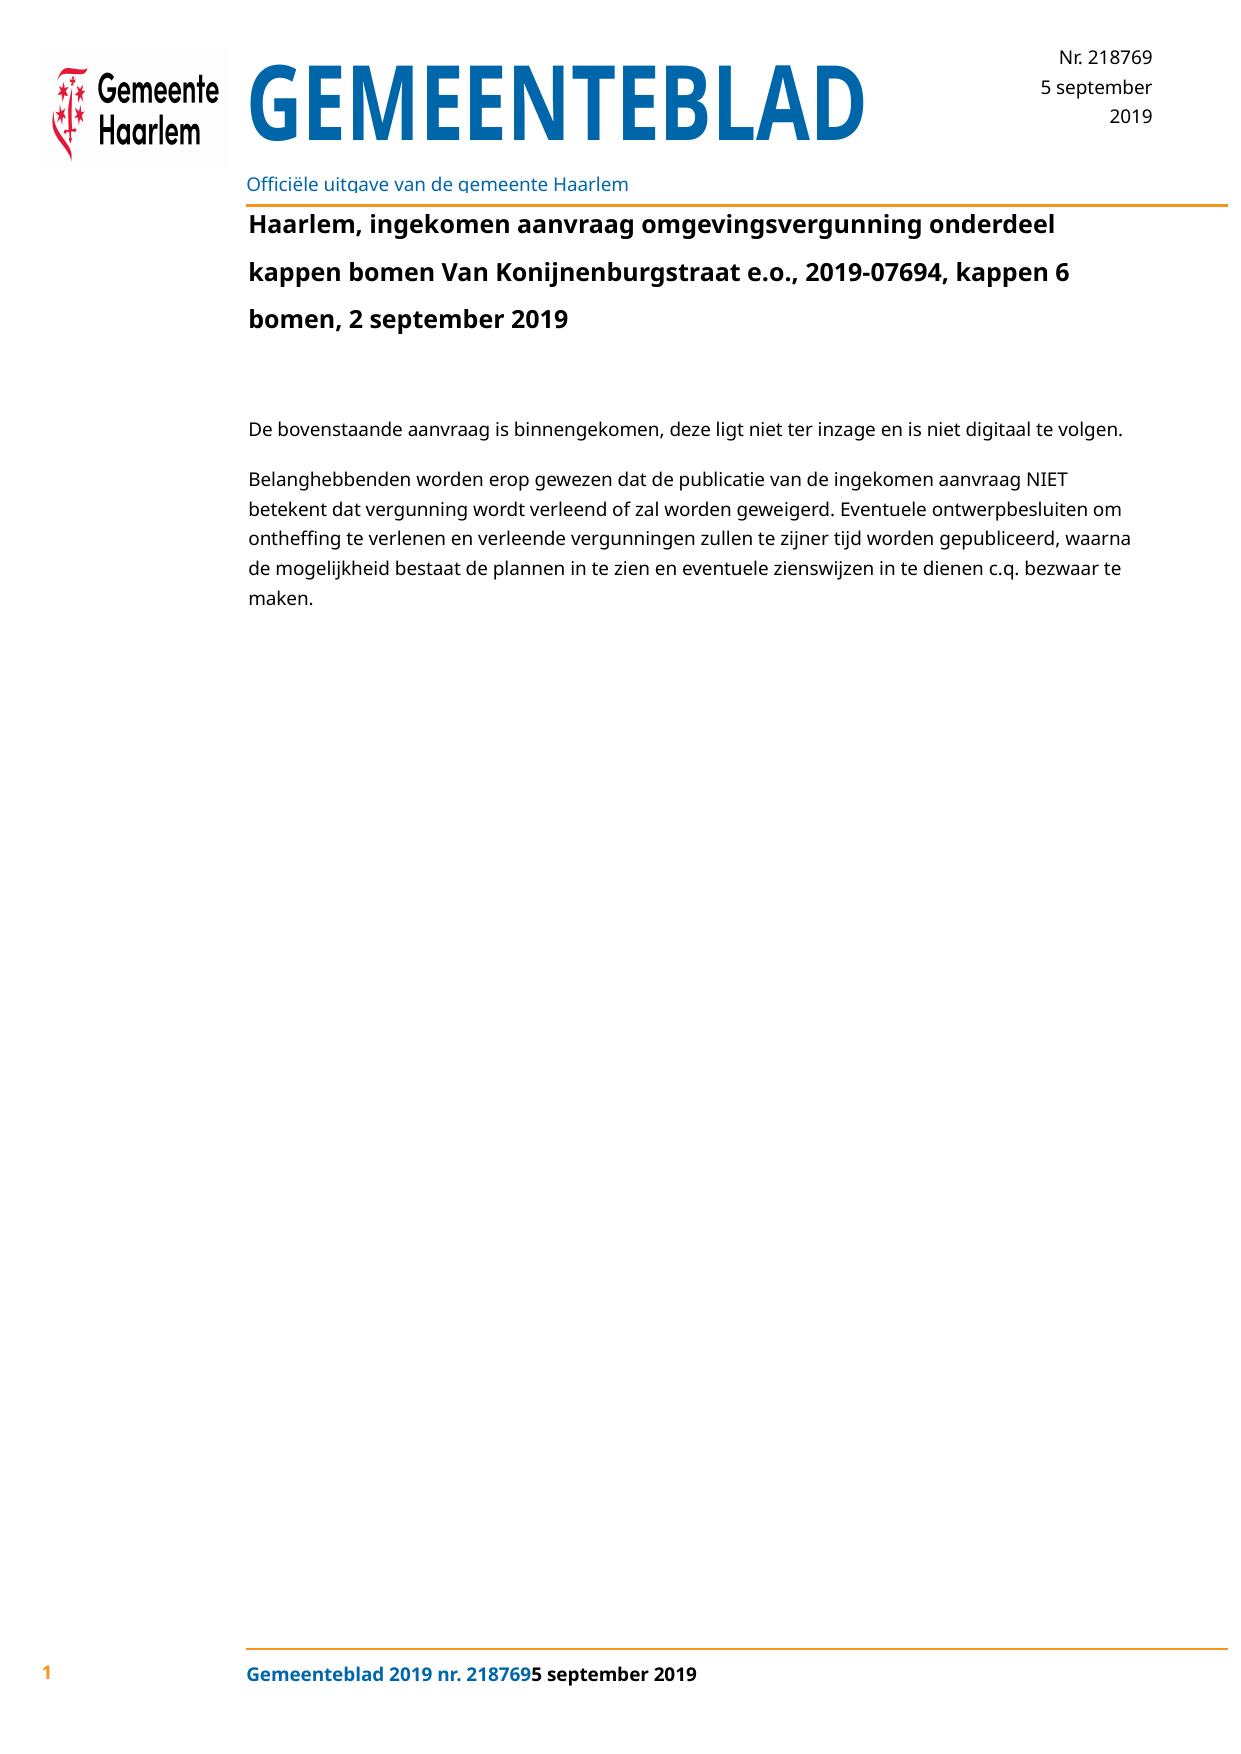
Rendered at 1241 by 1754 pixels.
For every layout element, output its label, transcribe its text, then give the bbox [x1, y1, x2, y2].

picture [41, 47, 231, 172]
text Belanghebbenden worden erop gewezen dat de publicatie van de ingekomen aanvraag NIET betekent dat vergunning wordt verleend of zal worden geweigerd. Eventuele ontwerpbesluiten om ontheffing te verlenen en verleende vergunningen zullen te zijner tijd worden gepubliceerd, waarna de mogelijkheid bestaat de plannen in te zien en eventuele zienswijzen in te dienen c.q. bezwaar te maken. [248, 466, 1152, 610]
text De bovenstaande aanvraag is binnengekomen, deze ligt niet ter inzage en is niet digitaal te volgen. [248, 416, 1152, 442]
text Haarlem, ingekomen aanvraag omgevingsvergunning onderdeel kappen bomen Van Konijnenburgstraat e.o., 2019-07694, kappen 6 bomen, 2 september 2019 [248, 207, 1152, 336]
